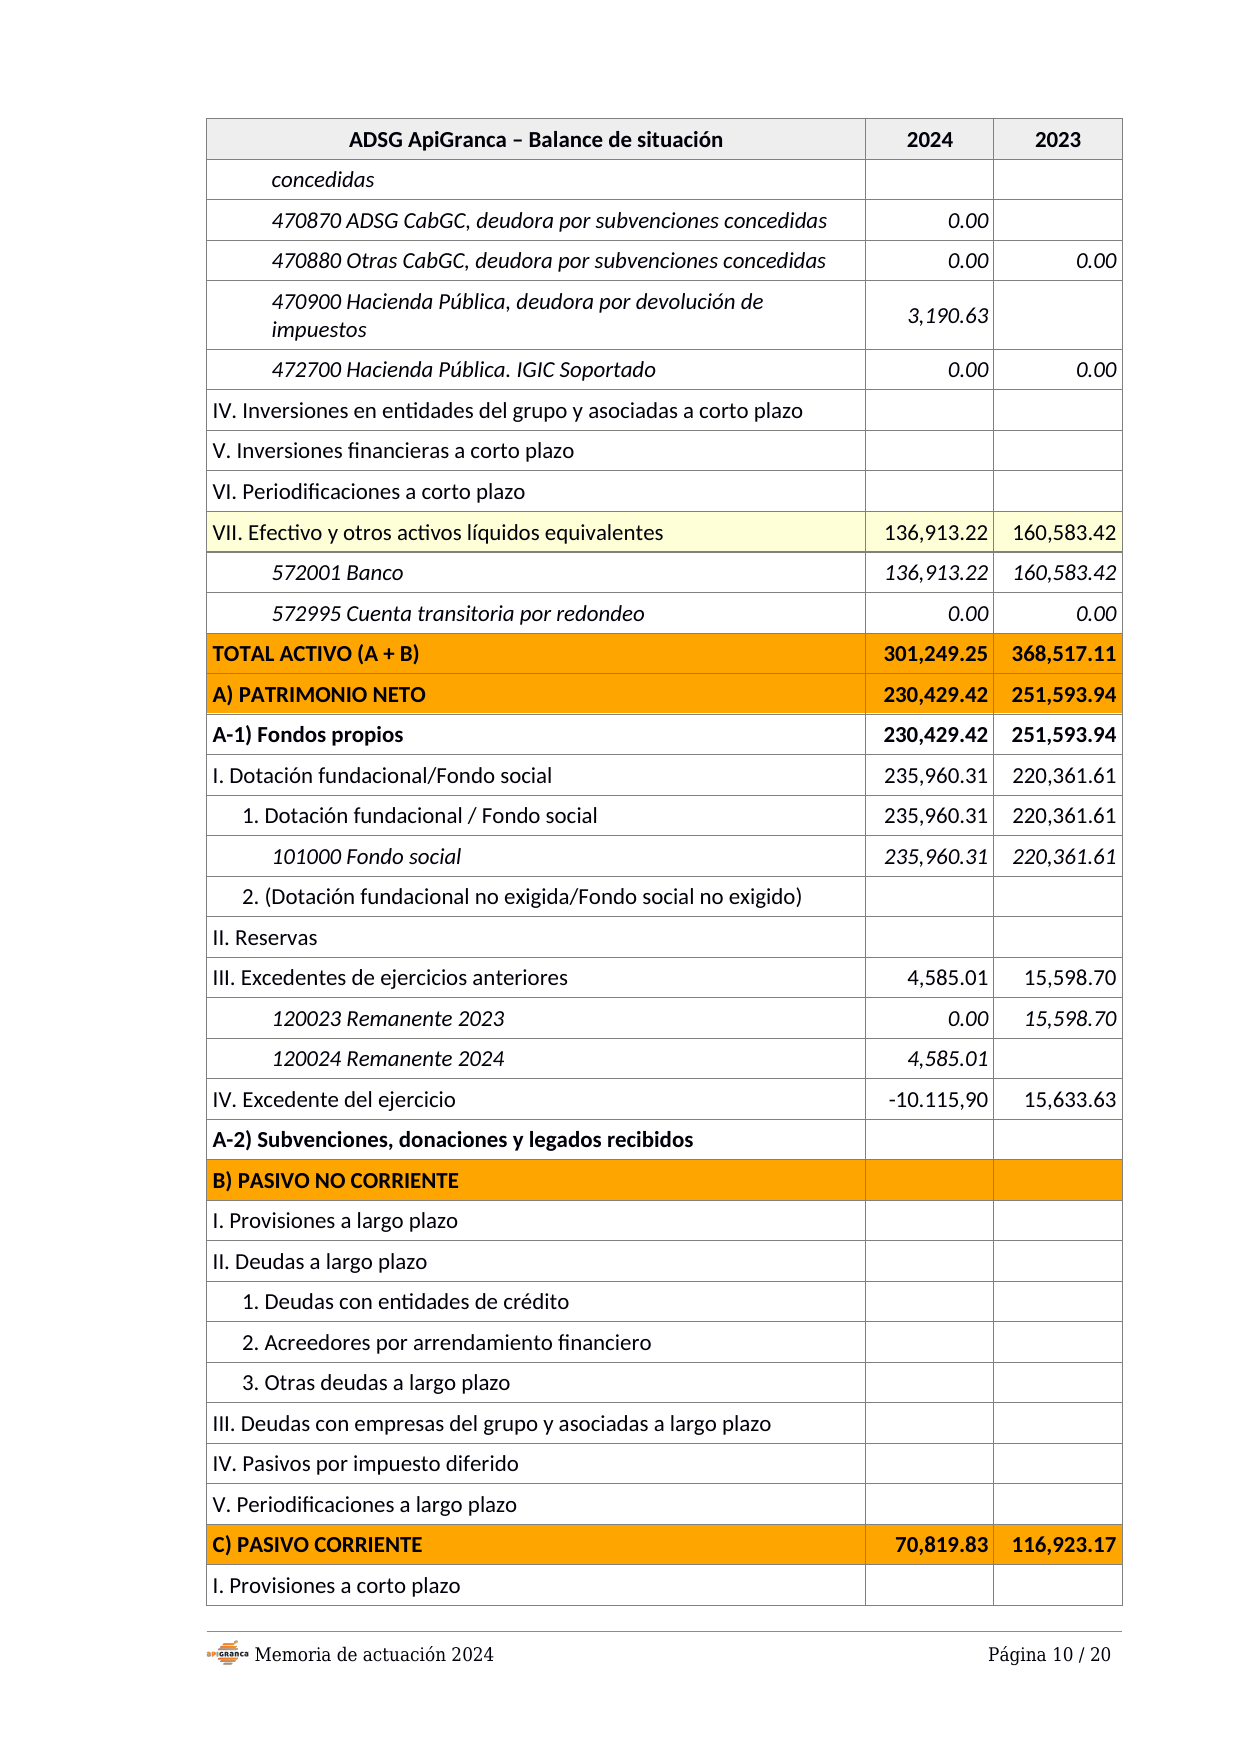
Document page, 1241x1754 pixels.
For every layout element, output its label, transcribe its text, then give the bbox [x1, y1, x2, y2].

table_cell 0,00 [866, 241, 993, 280]
table_cell 235.960,31 [866, 836, 993, 876]
table_cell V. Inversiones financieras a corto plazo [207, 431, 865, 470]
table_cell 2. Acreedores por arrendamiento financiero [207, 1322, 865, 1362]
table_cell 4.585,01 [866, 958, 993, 997]
table_cell 4.585,01 [866, 1039, 993, 1078]
table_cell [994, 1322, 1122, 1362]
table_cell 136.913,22 [866, 512, 993, 551]
table_cell V. Periodificaciones a largo plazo [207, 1484, 865, 1524]
table_cell [994, 200, 1122, 240]
table_cell A-2) Subvenciones, donaciones y legados recibidos [207, 1120, 865, 1159]
table_header ADSG ApiGranca – Balance de situación [207, 119, 865, 159]
table_cell ‑10.115,90 [866, 1079, 993, 1119]
table_cell [866, 1201, 993, 1240]
table_cell III. Excedentes de ejercicios anteriores [207, 958, 865, 997]
table_cell II. Reservas [207, 917, 865, 957]
table_cell [866, 1120, 993, 1159]
table_cell [994, 1484, 1122, 1524]
table_cell 136.913,22 [866, 553, 993, 592]
table_cell VII. Efectivo y otros activos líquidos equivalentes [207, 512, 865, 551]
table_cell 0,00 [866, 160, 993, 199]
table_cell 0,00 [994, 350, 1122, 389]
table_cell 70.819,83 [866, 1525, 993, 1564]
table_cell [994, 431, 1122, 470]
table_cell IV. Pasivos por impuesto diferido [207, 1444, 865, 1483]
table_cell [866, 1403, 993, 1443]
table_cell [994, 1039, 1122, 1078]
table_cell [994, 1565, 1122, 1605]
picture [206, 1640, 249, 1665]
table_header 2024 [866, 119, 993, 159]
table_cell 0,00 [994, 241, 1122, 280]
table_cell [994, 1282, 1122, 1321]
table_cell 0,00 [994, 593, 1122, 632]
table_cell [866, 1444, 993, 1483]
table_cell [994, 1201, 1122, 1240]
table_cell [994, 281, 1122, 349]
table_cell VI. Periodificaciones a corto plazo [207, 471, 865, 511]
table_cell I. Provisiones a corto plazo [207, 1565, 865, 1605]
table_cell [866, 1363, 993, 1402]
table_cell 220.361,61 [994, 836, 1122, 876]
table_cell 101000 Fondo social [207, 836, 865, 876]
table_cell [994, 390, 1122, 430]
table_cell [866, 877, 993, 916]
table_cell TOTAL ACTIVO (A + B) [207, 634, 865, 673]
table_cell [994, 877, 1122, 916]
table_cell I. Provisiones a largo plazo [207, 1201, 865, 1240]
table_cell [994, 1241, 1122, 1281]
table_cell I. Dotación fundacional/Fondo social [207, 755, 865, 794]
table_cell B) PASIVO NO CORRIENTE [207, 1160, 865, 1200]
table_cell 230.429,42 [866, 674, 993, 713]
table_cell 251.593,94 [994, 674, 1122, 713]
table_cell [994, 1363, 1122, 1402]
table_cell 0,00 [866, 200, 993, 240]
table_cell 2. (Dotación fundacional no exigida/Fondo social no exigido) [207, 877, 865, 916]
table_cell [866, 1241, 993, 1281]
table_cell 15.633,63 [994, 1079, 1122, 1119]
table_cell [866, 471, 993, 511]
table_cell 160.583,42 [994, 553, 1122, 592]
table_cell 572995 Cuenta transitoria por redondeo [207, 593, 865, 632]
table_cell [994, 471, 1122, 511]
table_cell [866, 1565, 993, 1605]
table_cell [866, 390, 993, 430]
table_cell A-1) Fondos propios [207, 715, 865, 754]
table_cell 120023 Remanente 2023 [207, 998, 865, 1038]
table_cell 1. Dotación fundacional / Fondo social [207, 796, 865, 835]
table_cell 235.960,31 [866, 796, 993, 835]
table_cell 1. Deudas con entidades de crédito [207, 1282, 865, 1321]
table_cell 472700 Hacienda Pública. IGIC Soportado [207, 350, 865, 389]
table_cell [866, 1322, 993, 1362]
table_cell 220.361,61 [994, 755, 1122, 794]
table_cell 230.429,42 [866, 715, 993, 754]
table_cell concedidas [207, 160, 865, 199]
table_cell 3. Otras deudas a largo plazo [207, 1363, 865, 1402]
table_cell 0,00 [866, 998, 993, 1038]
table_cell 0,00 [866, 350, 993, 389]
table_cell 3.190,63 [866, 281, 993, 349]
table_cell C) PASIVO CORRIENTE [207, 1525, 865, 1564]
table_cell III. Deudas con empresas del grupo y asociadas a largo plazo [207, 1403, 865, 1443]
table_cell II. Deudas a largo plazo [207, 1241, 865, 1281]
table_cell 116.923,17 [994, 1525, 1122, 1564]
table_cell 220.361,61 [994, 796, 1122, 835]
table_cell [994, 1160, 1122, 1200]
table_header 2023 [994, 119, 1122, 159]
table_cell 368.517,11 [994, 634, 1122, 673]
table_cell 572001 Banco [207, 553, 865, 592]
table_cell [866, 917, 993, 957]
table_cell 160.583,42 [994, 512, 1122, 551]
table_cell 15.598,70 [994, 998, 1122, 1038]
table_cell IV. Excedente del ejercicio [207, 1079, 865, 1119]
table_cell [866, 1160, 993, 1200]
table_cell [866, 1282, 993, 1321]
table_cell IV. Inversiones en entidades del grupo y asociadas a corto plazo [207, 390, 865, 430]
table_cell 0,00 [994, 160, 1122, 199]
table_cell A) PATRIMONIO NETO [207, 674, 865, 713]
table_cell 470880 Otras CabGC, deudora por subvenciones concedidas [207, 241, 865, 280]
table_cell 470870 ADSG CabGC, deudora por subvenciones concedidas [207, 200, 865, 240]
table_cell [866, 431, 993, 470]
table_cell 15.598,70 [994, 958, 1122, 997]
table_cell 470900 Hacienda Pública, deudora por devolución de impuestos [207, 281, 865, 349]
table_cell 0,00 [866, 593, 993, 632]
table_cell [866, 1484, 993, 1524]
table_cell [994, 917, 1122, 957]
table_cell [994, 1444, 1122, 1483]
table_cell 235.960,31 [866, 755, 993, 794]
table_cell [994, 1120, 1122, 1159]
table_cell 120024 Remanente 2024 [207, 1039, 865, 1078]
table_cell 251.593,94 [994, 715, 1122, 754]
table_cell [994, 1403, 1122, 1443]
table_cell 301.249,25 [866, 634, 993, 673]
